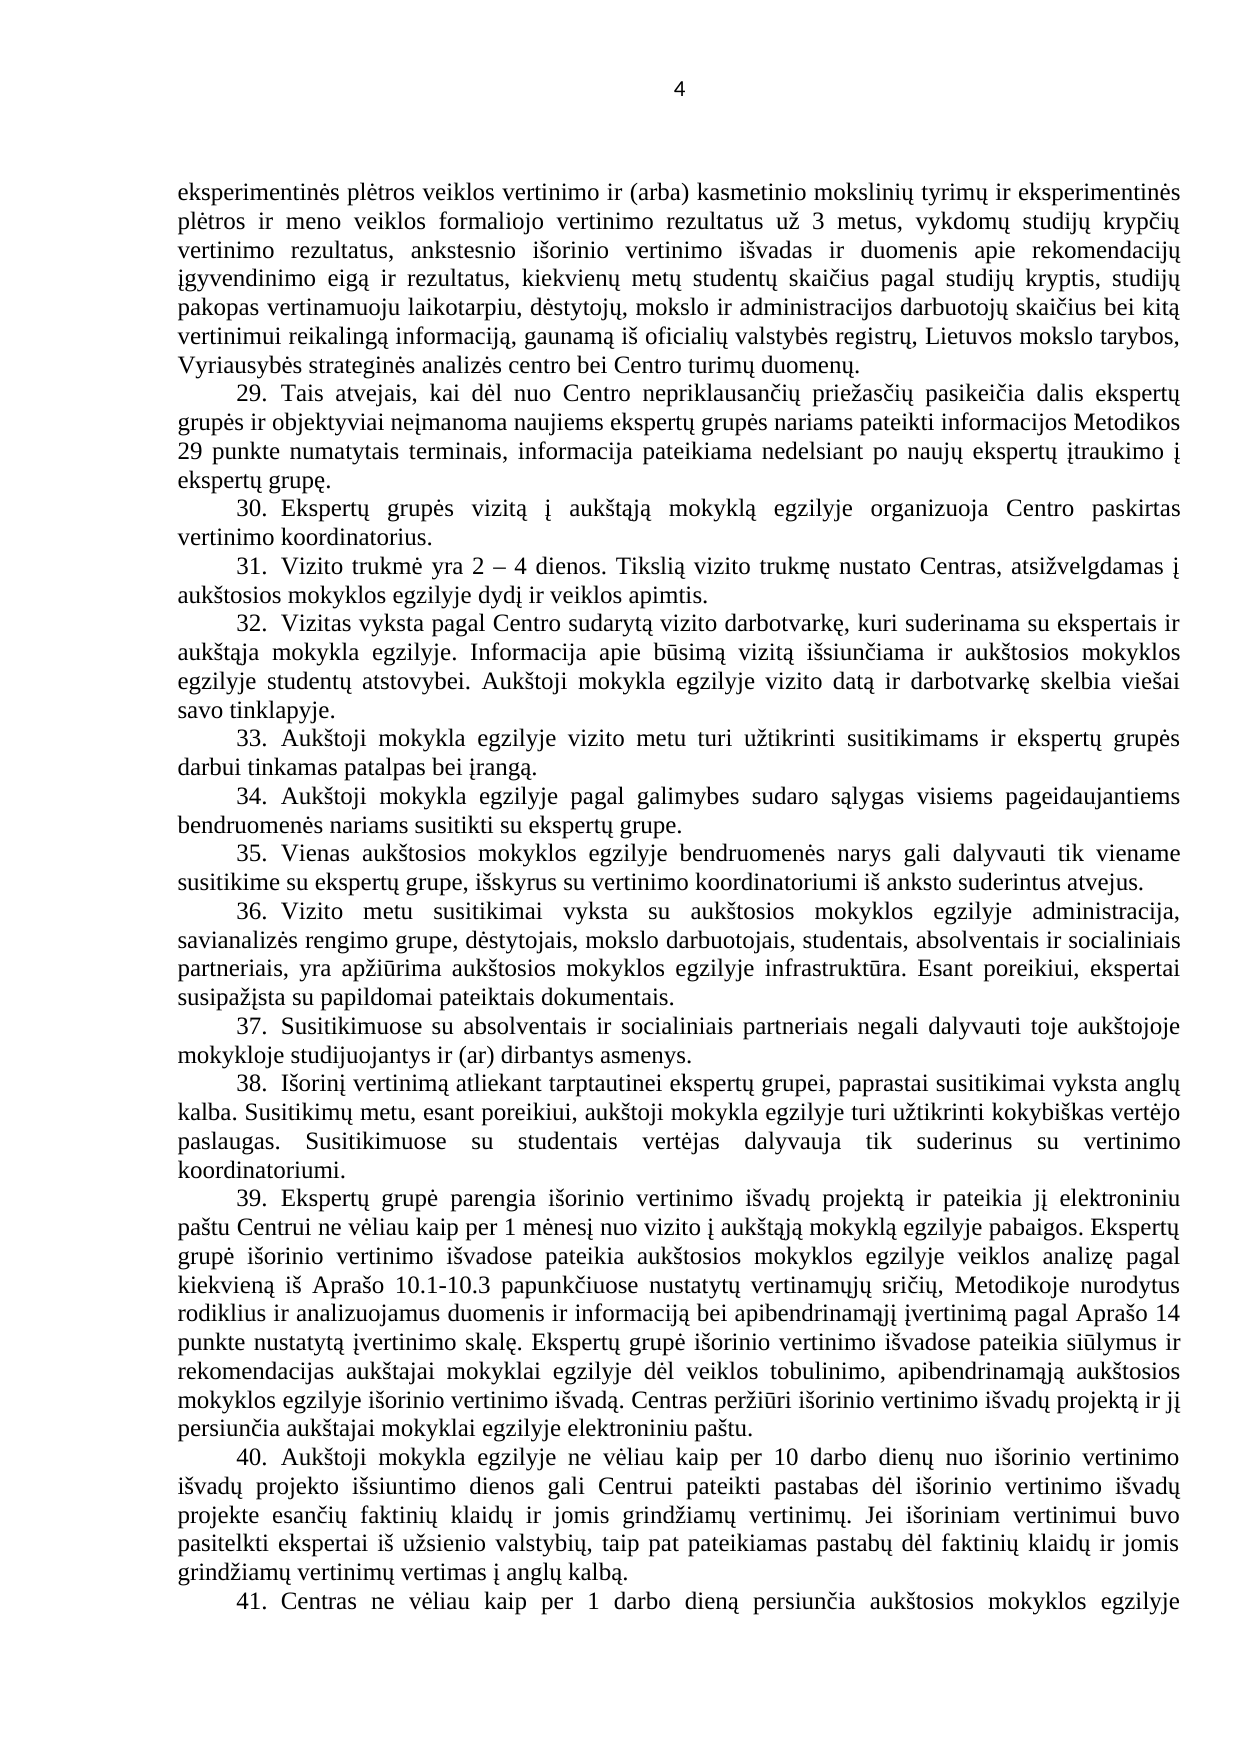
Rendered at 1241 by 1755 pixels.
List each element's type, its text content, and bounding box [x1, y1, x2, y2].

text 36. Vizito metu susitikimai vyksta su aukštosios mokyklos egzilyje administracija, savianalizės rengimo grupe, dėstytojais, mokslo darbuotojais, studentais, absolventais ir socialiniais partneriais, yra apžiūrima aukštosios mokyklos egzilyje infrastruktūra. Esant poreikiui, ekspertai susipažįsta su papildomai pateiktais dokumentais. [177, 896, 1181, 1011]
text 37. Susitikimuose su absolventais ir socialiniais partneriais negali dalyvauti toje aukštojoje mokykloje studijuojantys ir (ar) dirbantys asmenys. [177, 1011, 1181, 1068]
text 32. Vizitas vyksta pagal Centro sudarytą vizito darbotvarkę, kuri suderinama su ekspertais ir aukštąja mokykla egzilyje. Informacija apie būsimą vizitą išsiunčiama ir aukštosios mokyklos egzilyje studentų atstovybei. Aukštoji mokykla egzilyje vizito datą ir darbotvarkę skelbia viešai savo tinklapyje. [177, 608, 1181, 723]
text 30. Ekspertų grupės vizitą į aukštąją mokyklą egzilyje organizuoja Centro paskirtas vertinimo koordinatorius. [177, 493, 1181, 551]
text 35. Vienas aukštosios mokyklos egzilyje bendruomenės narys gali dalyvauti tik viename susitikime su ekspertų grupe, išskyrus su vertinimo koordinatoriumi iš anksto suderintus atvejus. [177, 838, 1181, 896]
text 34. Aukštoji mokykla egzilyje pagal galimybes sudaro sąlygas visiems pageidaujantiems bendruomenės nariams susitikti su ekspertų grupe. [177, 781, 1181, 838]
text 33. Aukštoji mokykla egzilyje vizito metu turi užtikrinti susitikimams ir ekspertų grupės darbui tinkamas patalpas bei įrangą. [177, 723, 1181, 781]
text 40. Aukštoji mokykla egzilyje ne vėliau kaip per 10 darbo dienų nuo išorinio vertinimo išvadų projekto išsiuntimo dienos gali Centrui pateikti pastabas dėl išorinio vertinimo išvadų projekte esančių faktinių klaidų ir jomis grindžiamų vertinimų. Jei išoriniam vertinimui buvo pasitelkti ekspertai iš užsienio valstybių, taip pat pateikiamas pastabų dėl faktinių klaidų ir jomis grindžiamų vertinimų vertimas į anglų kalbą. [177, 1442, 1181, 1586]
text 31. Vizito trukmė yra 2 – 4 dienos. Tikslią vizito trukmę nustato Centras, atsižvelgdamas į aukštosios mokyklos egzilyje dydį ir veiklos apimtis. [177, 551, 1181, 608]
text 38. Išorinį vertinimą atliekant tarptautinei ekspertų grupei, paprastai susitikimai vyksta anglų kalba. Susitikimų metu, esant poreikiui, aukštoji mokykla egzilyje turi užtikrinti kokybiškas vertėjo paslaugas. Susitikimuose su studentais vertėjas dalyvauja tik suderinus su vertinimo koordinatoriumi. [177, 1068, 1181, 1183]
text eksperimentinės plėtros veiklos vertinimo ir (arba) kasmetinio mokslinių tyrimų ir eksperimentinės plėtros ir meno veiklos formaliojo vertinimo rezultatus už 3 metus, vykdomų studijų krypčių vertinimo rezultatus, ankstesnio išorinio vertinimo išvadas ir duomenis apie rekomendacijų įgyvendinimo eigą ir rezultatus, kiekvienų metų studentų skaičius pagal studijų kryptis, studijų pakopas vertinamuoju laikotarpiu, dėstytojų, mokslo ir administracijos darbuotojų skaičius bei kitą vertinimui reikalingą informaciją, gaunamą iš oficialių valstybės registrų, Lietuvos mokslo tarybos, Vyriausybės strateginės analizės centro bei Centro turimų duomenų. [177, 177, 1181, 378]
text 39. Ekspertų grupė parengia išorinio vertinimo išvadų projektą ir pateikia jį elektroniniu paštu Centrui ne vėliau kaip per 1 mėnesį nuo vizito į aukštąją mokyklą egzilyje pabaigos. Ekspertų grupė išorinio vertinimo išvadose pateikia aukštosios mokyklos egzilyje veiklos analizę pagal kiekvieną iš Aprašo 10.1-10.3 papunkčiuose nustatytų vertinamųjų sričių, Metodikoje nurodytus rodiklius ir analizuojamus duomenis ir informaciją bei apibendrinamąjį įvertinimą pagal Aprašo 14 punkte nustatytą įvertinimo skalę. Ekspertų grupė išorinio vertinimo išvadose pateikia siūlymus ir rekomendacijas aukštajai mokyklai egzilyje dėl veiklos tobulinimo, apibendrinamąją aukštosios mokyklos egzilyje išorinio vertinimo išvadą. Centras peržiūri išorinio vertinimo išvadų projektą ir jį persiunčia aukštajai mokyklai egzilyje elektroniniu paštu. [177, 1183, 1181, 1442]
text 41. Centras ne vėliau kaip per 1 darbo dieną persiunčia aukštosios mokyklos egzilyje [177, 1586, 1181, 1615]
text 29. Tais atvejais, kai dėl nuo Centro nepriklausančių priežasčių pasikeičia dalis ekspertų grupės ir objektyviai neįmanoma naujiems ekspertų grupės nariams pateikti informacijos Metodikos 29 punkte numatytais terminais, informacija pateikiama nedelsiant po naujų ekspertų įtraukimo į ekspertų grupę. [177, 378, 1181, 493]
